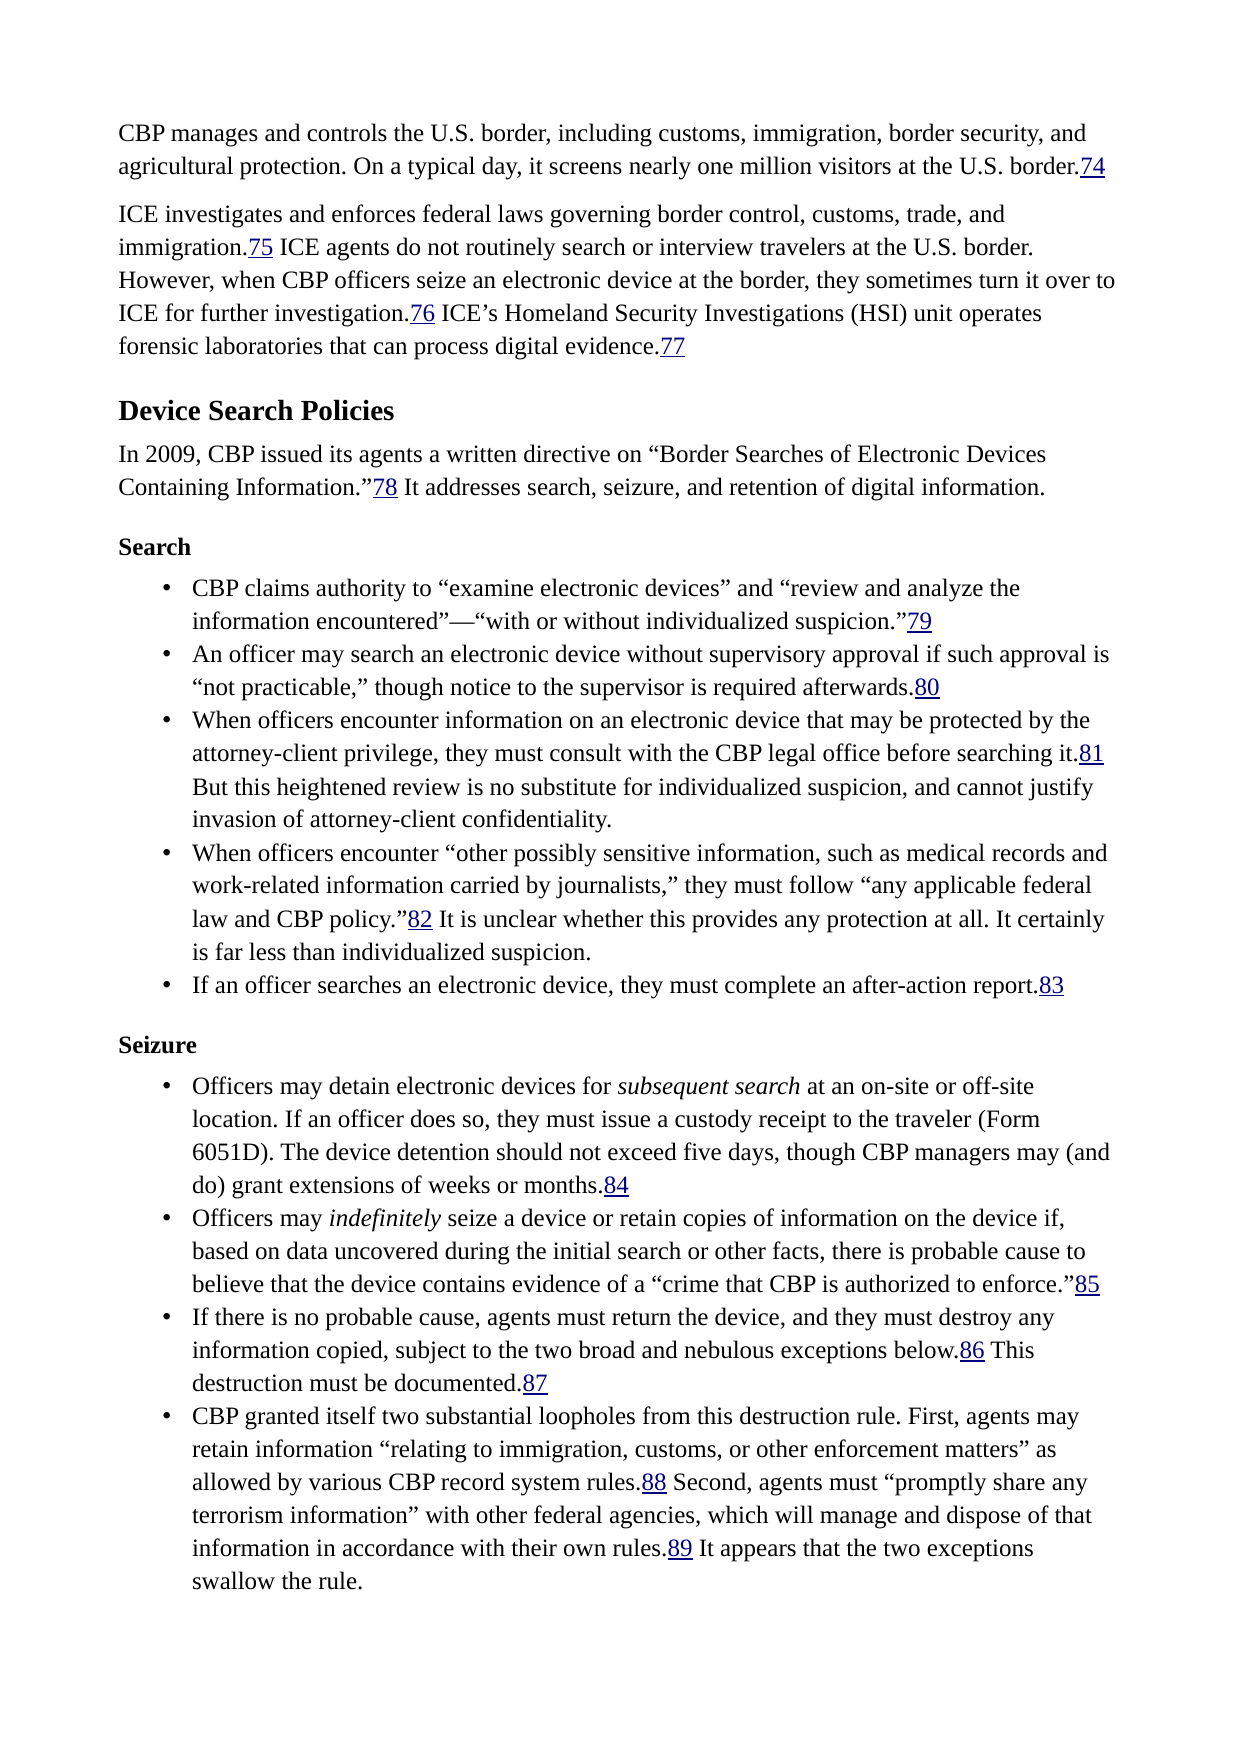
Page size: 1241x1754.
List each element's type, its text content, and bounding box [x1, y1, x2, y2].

text ICE investigates and enforces federal laws governing border control, customs, trade, and immigration.75 ICE agents do not routinely search or interview travelers at the U.S. border. However, when CBP officers seize an electronic device at the border, they sometimes turn it over to ICE for further investigation.76 ICE’s Homeland Security Investigations (HSI) unit operates forensic laboratories that can process digital evidence.77 [118, 199, 1122, 359]
list When officers encounter “other possibly sensitive information, such as medical records and work-related information carried by journalists,” they must follow “any applicable federal law and CBP policy.”82 It is unclear whether this provides any protection at all. It certainly is far less than individualized suspicion. [162, 838, 1122, 965]
subtitle Seizure [118, 1030, 1122, 1058]
list CBP claims authority to “examine electronic devices” and “review and analyze the information encountered”—“with or without individualized suspicion.”79 [162, 573, 1122, 635]
subtitle Search [118, 532, 1122, 561]
list CBP granted itself two substantial loopholes from this destruction rule. First, agents may retain information “relating to immigration, customs, or other enforcement matters” as allowed by various CBP record system rules.88 Second, agents must “promptly share any terrorism information” with other federal agencies, which will manage and dispose of that information in accordance with their own rules.89 It appears that the two exceptions swallow the rule. [162, 1401, 1122, 1595]
subtitle Device Search Policies [118, 393, 1122, 427]
list If there is no probable cause, agents must return the device, and they must destroy any information copied, subject to the two broad and nebulous exceptions below.86 This destruction must be documented.87 [162, 1302, 1122, 1397]
text In 2009, CBP issued its agents a written directive on “Border Searches of Electronic Devices Containing Information.”78 It addresses search, seizure, and retention of digital information. [118, 439, 1122, 501]
list When officers encounter information on an electronic device that may be protected by the attorney-client privilege, they must consult with the CBP legal office before searching it.81 But this heightened review is no substitute for individualized suspicion, and cannot justify invasion of attorney-client confidentiality. [162, 706, 1122, 833]
text CBP manages and controls the U.S. border, including customs, immigration, border security, and agricultural protection. On a typical day, it screens nearly one million visitors at the U.S. border.74 [118, 118, 1122, 180]
list An officer may search an electronic device without supervisory approval if such approval is “not practicable,” though notice to the supervisor is required afterwards.80 [162, 639, 1122, 701]
list Officers may detain electronic devices for subsequent search at an on-site or off-site location. If an officer does so, they must issue a custody receipt to the traveler (Form 6051D). The device detention should not exceed five days, though CBP managers may (and do) grant extensions of weeks or months.84 [162, 1071, 1122, 1199]
list If an officer searches an electronic device, they must complete an after-action report.83 [162, 970, 1122, 998]
list Officers may indefinitely seize a device or retain copies of information on the device if, based on data uncovered during the initial search or other facts, there is probable cause to believe that the device contains evidence of a “crime that CBP is authorized to enforce.”85 [162, 1203, 1122, 1298]
